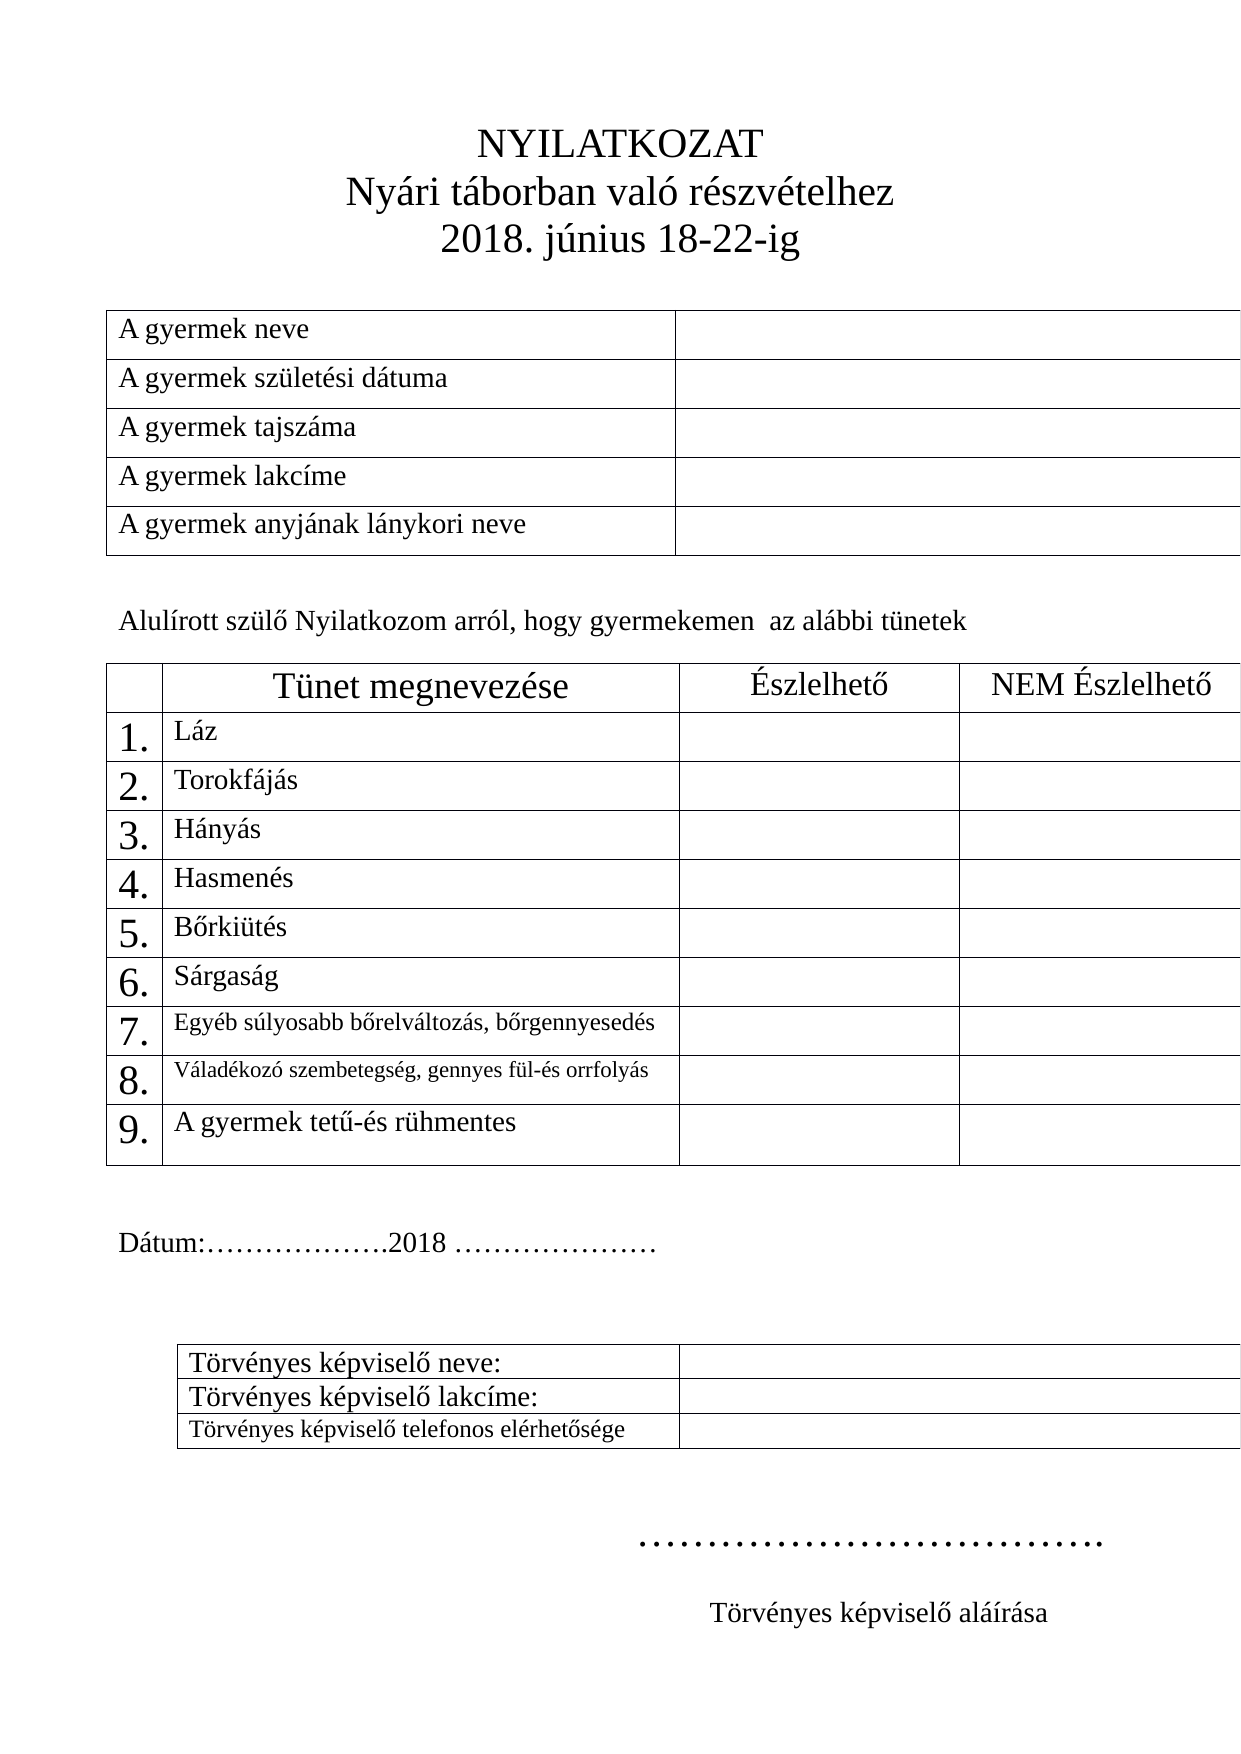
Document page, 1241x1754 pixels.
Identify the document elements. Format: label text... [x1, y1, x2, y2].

table_header [676, 311, 1240, 359]
table_header Törvényes képviselő neve: [178, 1345, 679, 1378]
table_cell [676, 360, 1240, 408]
table_cell [960, 713, 1240, 761]
table_cell [680, 762, 959, 810]
table_cell [960, 909, 1240, 957]
table_cell 8. [107, 1056, 162, 1103]
table_cell [680, 1105, 959, 1164]
table_cell A gyermek tetű-és rühmentes [163, 1105, 679, 1164]
table_cell 7. [107, 1007, 162, 1054]
table_cell 9. [107, 1105, 162, 1164]
table_cell A gyermek tajszáma [107, 409, 675, 457]
table_cell [680, 1056, 959, 1103]
table_cell A gyermek anyjának lánykori neve [107, 507, 675, 554]
table_cell Törvényes képviselő lakcíme: [178, 1379, 679, 1413]
table_header [107, 664, 162, 712]
table_cell [676, 409, 1240, 457]
table_cell [960, 762, 1240, 810]
table_header NEM Észlelhető [960, 664, 1240, 712]
table_cell [960, 1105, 1240, 1164]
table_header [680, 1345, 1240, 1378]
table_cell [680, 909, 959, 957]
table_cell [960, 860, 1240, 908]
list Törvényes képviselő aláírása [193, 1584, 1122, 1632]
table_cell 4. [107, 860, 162, 908]
table_cell [960, 1056, 1240, 1103]
table_cell [960, 1007, 1240, 1054]
table_cell [680, 713, 959, 761]
table_cell 5. [107, 909, 162, 957]
table_cell Sárgaság [163, 958, 679, 1006]
table_cell [680, 1379, 1240, 1413]
table_cell [960, 958, 1240, 1006]
table_cell [960, 811, 1240, 859]
table_cell Hányás [163, 811, 679, 859]
list ……………………………. [193, 1508, 1122, 1556]
text 2018. június 18-22-ig [118, 214, 1122, 262]
table_cell 1. [107, 713, 162, 761]
text Nyári táborban való részvételhez [118, 166, 1122, 214]
text Alulírott szülő Nyilatkozom arról, hogy gyermekemen az alábbi tünetek [118, 603, 1122, 637]
table_cell Egyéb súlyosabb bőrelváltozás, bőrgennyesedés [163, 1007, 679, 1054]
table_cell [676, 458, 1240, 506]
table_cell [680, 958, 959, 1006]
table_cell 6. [107, 958, 162, 1006]
table_cell Torokfájás [163, 762, 679, 810]
table_cell [680, 1414, 1240, 1447]
table_cell 3. [107, 811, 162, 859]
table_cell [680, 860, 959, 908]
table_cell A gyermek lakcíme [107, 458, 675, 506]
table_cell A gyermek születési dátuma [107, 360, 675, 408]
table_cell [680, 811, 959, 859]
table_cell [676, 507, 1240, 554]
table_cell Hasmenés [163, 860, 679, 908]
text Dátum:……………….2018 ………………… [118, 1225, 1122, 1258]
table_header Észlelhető [680, 664, 959, 712]
table_cell Váladékozó szembetegség, gennyes fül-és orrfolyás [163, 1056, 679, 1103]
table_header Tünet megnevezése [163, 664, 679, 712]
table_cell [680, 1007, 959, 1054]
table_cell Láz [163, 713, 679, 761]
table_cell Bőrkiütés [163, 909, 679, 957]
table_header A gyermek neve [107, 311, 675, 359]
text NYILATKOZAT [118, 118, 1122, 166]
table_cell 2. [107, 762, 162, 810]
table_cell Törvényes képviselő telefonos elérhetősége [178, 1414, 679, 1447]
